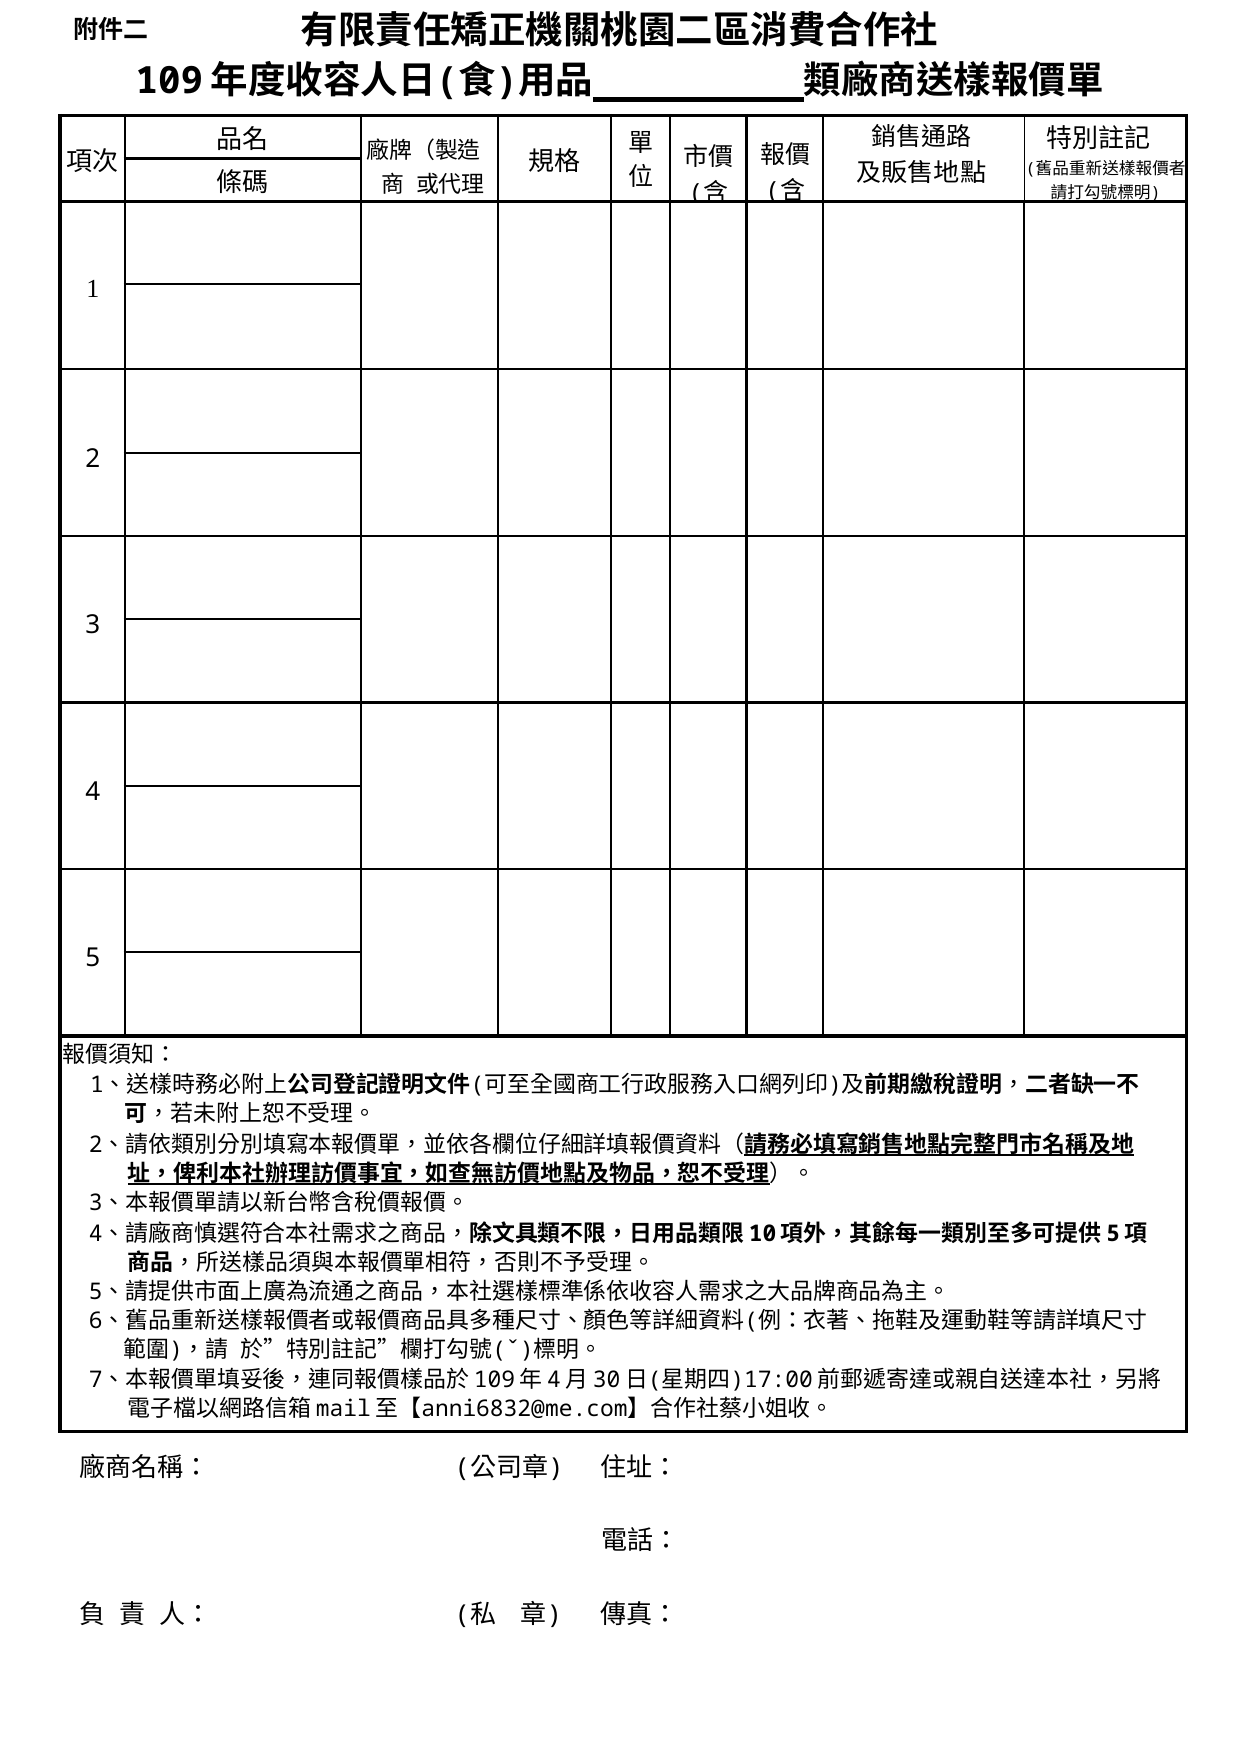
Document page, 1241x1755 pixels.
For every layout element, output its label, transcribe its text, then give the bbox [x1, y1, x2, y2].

table_cell [499, 870, 610, 1034]
table_header 品名 [126, 117, 360, 157]
table_cell 2 [62, 370, 124, 535]
table_header 銷售通路 及販售地點 [824, 117, 1024, 200]
table_cell 條碼 [126, 160, 360, 200]
text 附件二 [74, 9, 495, 40]
table_header 報價 (含稅) [748, 117, 822, 200]
table_cell [362, 537, 497, 701]
table_cell 4 [62, 704, 124, 868]
table_header 市價 (含稅) [671, 117, 745, 200]
table_cell [824, 704, 1023, 868]
table_cell [126, 454, 360, 535]
table_cell 3 [62, 537, 124, 701]
table_cell [612, 870, 669, 1034]
table_cell [748, 203, 822, 368]
table_cell [748, 870, 822, 1034]
table_cell [748, 704, 822, 868]
table_cell [126, 620, 360, 701]
table_cell [671, 537, 745, 701]
table_cell 報價須知： 1、送樣時務必附上公司登記證明文件(可至全國商工行政服務入口網列印)及前期繳稅證明，二者缺一不可，若未附上恕不受理。 2、請依類別分別填寫本報價單，並依各欄位仔細詳填報價資料（請務必填寫銷售地點完整門市名稱及地址，俾利本社辦理訪價事宜，如查無訪價地點及物品，恕不受理）。 3、本報價單請以新台幣含稅價報價。 4、請廠商慎選符合本社需求之商品，除文具類不限，日用品類限10項外，其餘每一類別至多可提供5項商品，所送樣品須與本報價單相符，否則不予受理。 5、請提供市面上廣為流通之商品，本社選樣標準係依收容人需求之大品牌商品為主。 6、舊品重新送樣報價者或報價商品具多種尺寸、顏色等詳細資料(例：衣著、拖鞋及運動鞋等請詳填尺寸範圍)，請 於”特別註記”欄打勾號(ˇ)標明。 7、本報價單填妥後，連同報價樣品於109年4月30日(星期四)17:00前郵遞寄達或親自送達本社，另將電子檔以網路信箱mail至【anni6832@me.com】合作社蔡小姐收。 [62, 1038, 1185, 1430]
text 電話： [89, 1519, 1190, 1557]
table_cell [362, 370, 497, 535]
table_cell [126, 203, 360, 283]
table_header 規格 [499, 117, 610, 200]
table_cell [126, 787, 360, 868]
table_cell 5 [62, 870, 124, 1034]
table_cell [612, 704, 669, 868]
table_cell [126, 537, 360, 618]
table_cell [1025, 370, 1185, 535]
table_cell [612, 203, 669, 368]
table_cell [499, 203, 610, 368]
table_cell [612, 370, 669, 535]
text 109年度收容人日(食)用品 類廠商送樣報價單 [48, 54, 1190, 104]
text 有限責任矯正機關桃園二區消費合作社 [48, 0, 1190, 54]
table_cell [824, 203, 1023, 368]
table_cell [499, 537, 610, 701]
table_cell 1 [62, 203, 124, 368]
table_cell [612, 537, 669, 701]
table_cell [362, 870, 497, 1034]
text 負 責 人： (私 章) 傳真： [79, 1593, 1190, 1631]
table_cell [824, 370, 1023, 535]
table_cell [362, 203, 497, 368]
table_header 特別註記 (舊品重新送樣報價者請打勾號標明) [1025, 117, 1185, 200]
table_header 項次 [62, 117, 124, 200]
table_cell [671, 370, 745, 535]
table_cell [362, 704, 497, 868]
table_cell [126, 704, 360, 784]
table_cell [748, 537, 822, 701]
table_cell [671, 870, 745, 1034]
table_cell [499, 370, 610, 535]
table_cell [126, 370, 360, 452]
table_cell [126, 870, 360, 951]
text 廠商名稱： (公司章) 住址： [79, 1446, 1190, 1484]
table_header 單 位 [612, 117, 669, 200]
table_cell [748, 370, 822, 535]
table_cell [1025, 203, 1185, 368]
table_cell [824, 870, 1023, 1034]
table_cell [671, 203, 745, 368]
table_header 廠牌（製造商 或代理商） [362, 117, 497, 200]
table_cell [499, 704, 610, 868]
table_cell [126, 285, 360, 368]
table_cell [126, 953, 360, 1034]
table_cell [671, 704, 745, 868]
table_cell [1025, 537, 1185, 701]
table_cell [1025, 870, 1185, 1034]
table_cell [824, 537, 1023, 701]
table_cell [1025, 704, 1185, 868]
